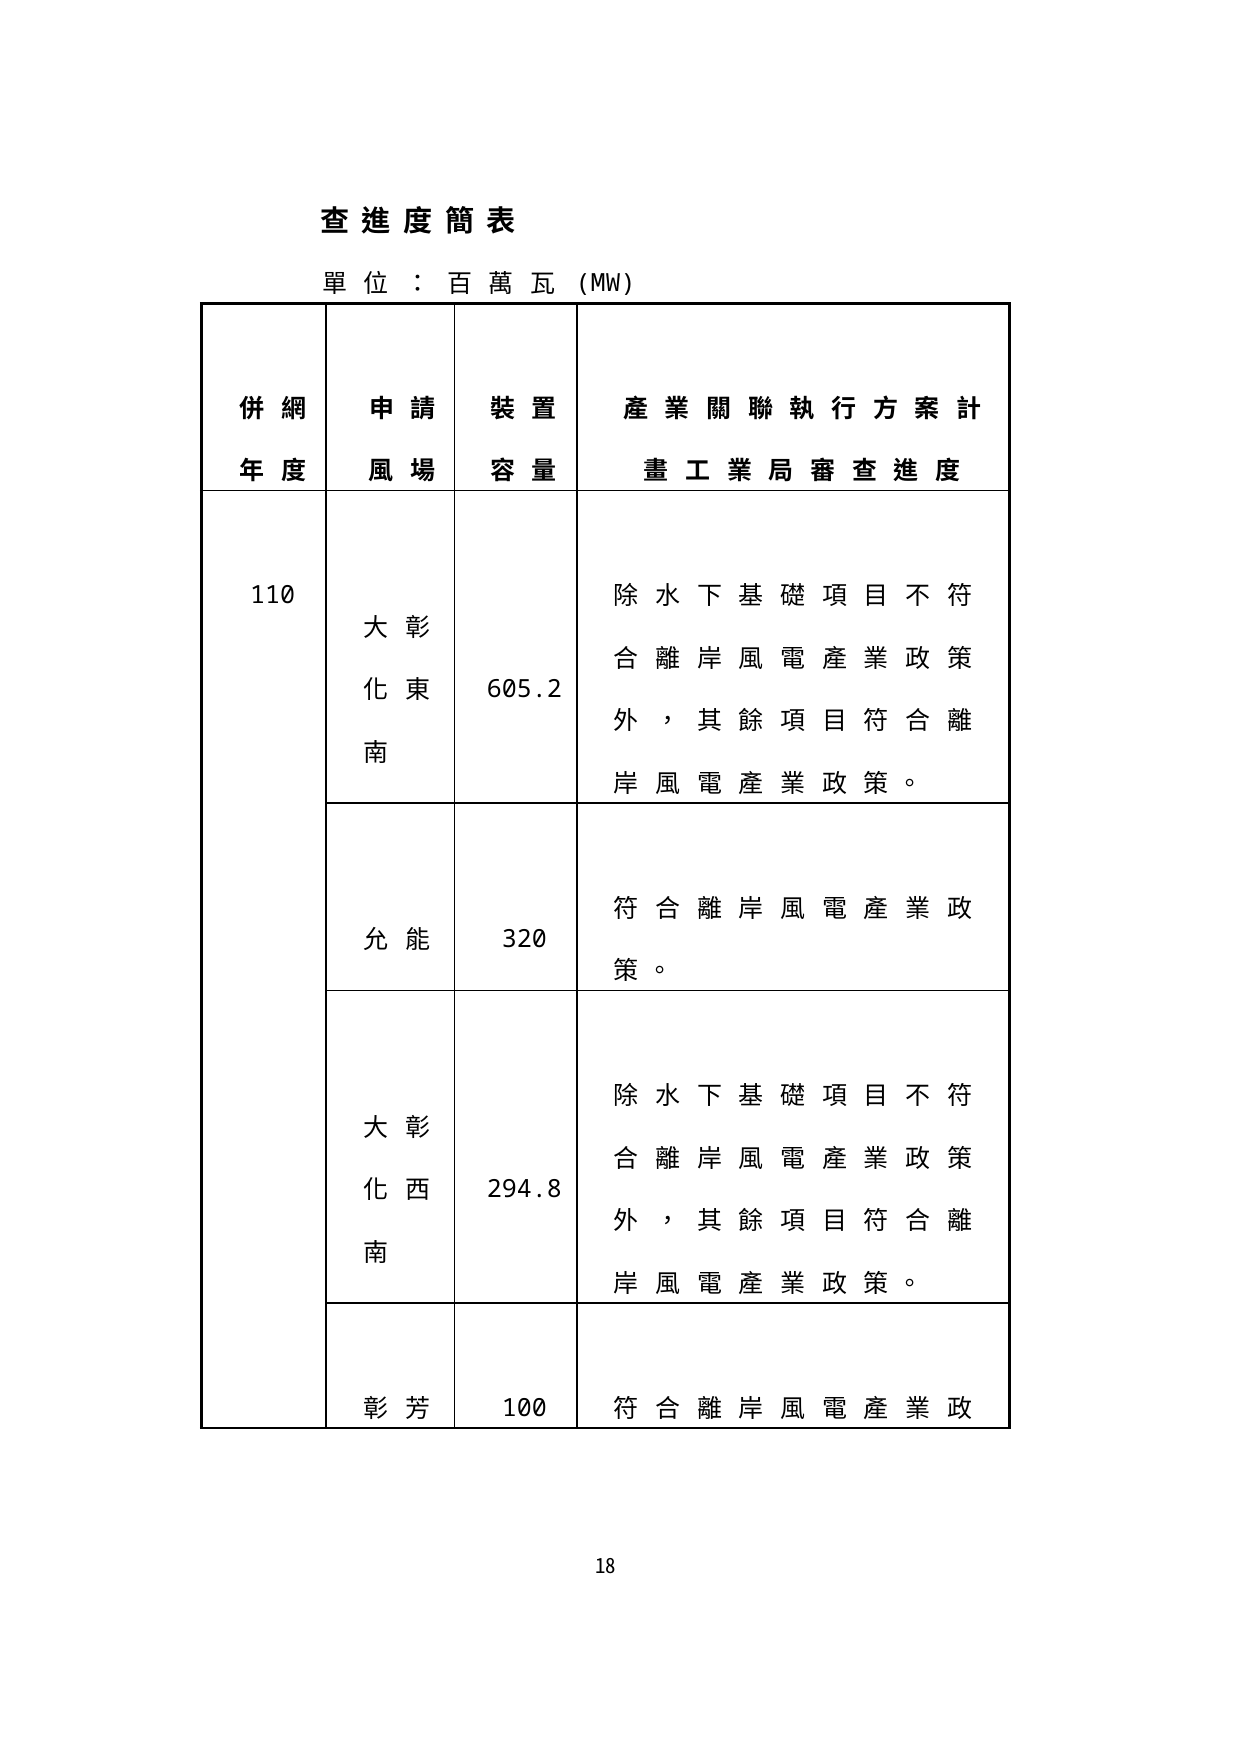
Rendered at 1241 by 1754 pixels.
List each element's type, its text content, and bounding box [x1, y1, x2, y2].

table_cell 294.8 [455, 991, 576, 1302]
table_cell 110 [203, 491, 325, 1427]
table_cell 605.2 [455, 491, 576, 802]
table_cell 允能 [327, 804, 454, 990]
table_cell 除水下基礎項目不符合離岸風電產業政策外，其餘項目符合離岸風電產業政策。 [578, 991, 1008, 1302]
table_header 申請風場 [327, 305, 454, 490]
table_cell 大彰化西南 [327, 991, 454, 1302]
table_cell 除水下基礎項目不符合離岸風電產業政策外，其餘項目符合離岸風電產業政策。 [578, 491, 1008, 802]
table_header 併網年度 [203, 305, 325, 490]
table_cell 大彰化東南 [327, 491, 454, 802]
text 查進度簡表 單位：百萬瓦(MW) [189, 177, 1022, 302]
table_cell 符合離岸風電產業政 [578, 1304, 1008, 1427]
table_header 產業關聯執行方案計畫工業局審查進度 [578, 305, 1008, 490]
table_cell 符合離岸風電產業政策。 [578, 804, 1008, 990]
table_header 裝置容量 [455, 305, 576, 490]
table_cell 100 [455, 1304, 576, 1427]
table_cell 彰芳 [327, 1304, 454, 1427]
table_cell 320 [455, 804, 576, 990]
